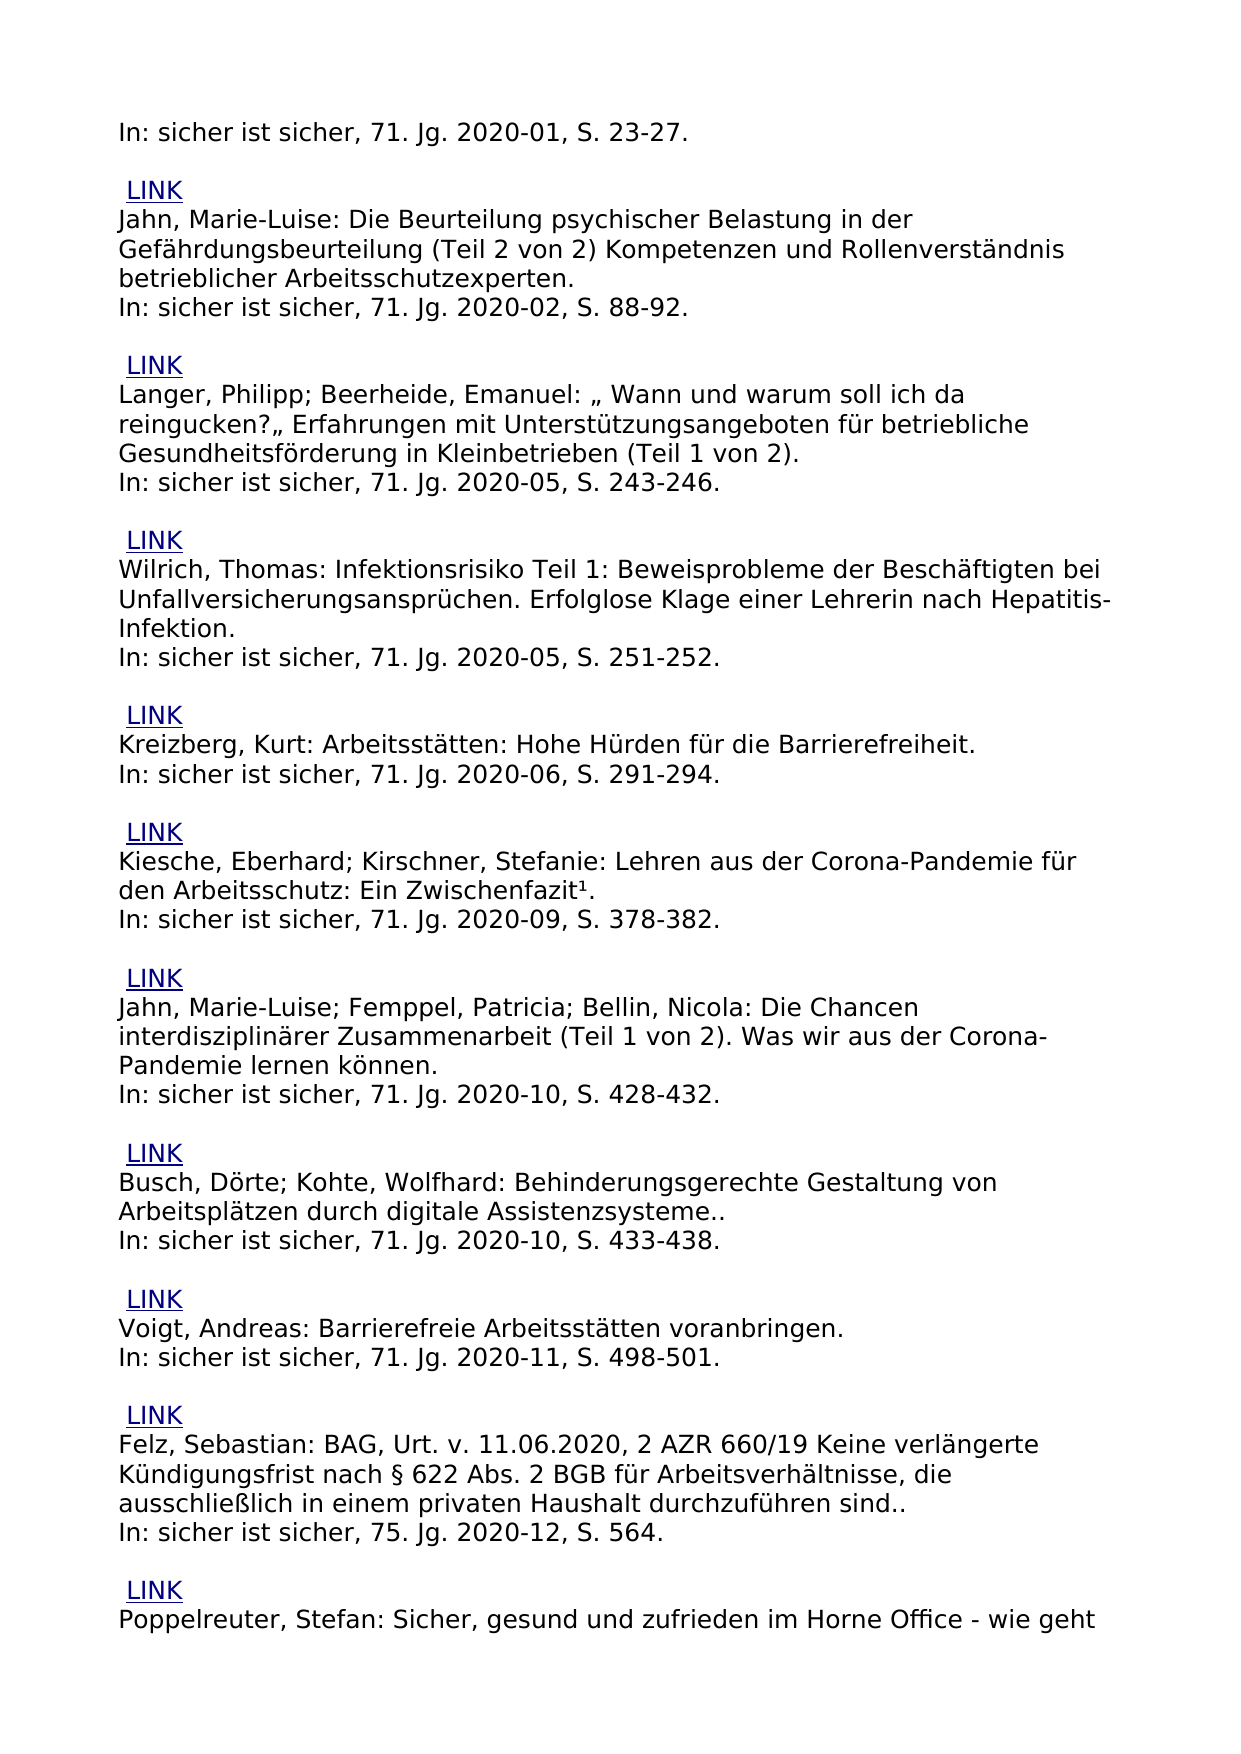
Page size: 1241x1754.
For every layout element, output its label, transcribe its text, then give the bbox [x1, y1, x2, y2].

text In: sicher ist sicher, 71. Jg. 2020-01, S. 23-27. LINK Jahn, Marie-Luise: Die Beurteilung psychischer Belastung in der Gefährdungsbeurteilung (Teil 2 von 2) Kompetenzen und Rollenverständnis betrieblicher Arbeitsschutzexperten. In: sicher ist sicher, 71. Jg. 2020-02, S. 88-92. LINK Langer, Philipp; Beerheide, Emanuel: „ Wann und warum soll ich da reingucken?„ Erfahrungen mit Unterstützungsangeboten für betriebliche Gesundheitsförderung in Kleinbetrieben (Teil 1 von 2). In: sicher ist sicher, 71. Jg. 2020-05, S. 243-246. LINK Wilrich, Thomas: Infektionsrisiko Teil 1: Beweisprobleme der Beschäftigten bei Unfallversicherungsansprüchen. Erfolglose Klage einer Lehrerin nach Hepatitis-Infektion. In: sicher ist sicher, 71. Jg. 2020-05, S. 251-252. LINK Kreizberg, Kurt: Arbeitsstätten: Hohe Hürden für die Barrierefreiheit. In: sicher ist sicher, 71. Jg. 2020-06, S. 291-294. LINK Kiesche, Eberhard; Kirschner, Stefanie: Lehren aus der Corona-Pandemie für den Arbeitsschutz: Ein Zwischenfazit¹. In: sicher ist sicher, 71. Jg. 2020-09, S. 378-382. LINK Jahn, Marie-Luise; Femppel, Patricia; Bellin, Nicola: Die Chancen interdisziplinärer Zusammenarbeit (Teil 1 von 2). Was wir aus der Corona-Pandemie lernen können. In: sicher ist sicher, 71. Jg. 2020-10, S. 428-432. LINK Busch, Dörte; Kohte, Wolfhard: Behinderungsgerechte Gestaltung von Arbeitsplätzen durch digitale Assistenzsysteme.. In: sicher ist sicher, 71. Jg. 2020-10, S. 433-438. LINK Voigt, Andreas: Barrierefreie Arbeitsstätten voranbringen. In: sicher ist sicher, 71. Jg. 2020-11, S. 498-501. LINK Felz, Sebastian: BAG, Urt. v. 11.06.2020, 2 AZR 660/19 Keine verlängerte Kündigungsfrist nach § 622 Abs. 2 BGB für Arbeitsverhältnisse, die ausschließlich in einem privaten Haushalt durchzuführen sind.. In: sicher ist sicher, 75. Jg. 2020-12, S. 564. LINK Poppelreuter, Stefan: Sicher, gesund und zufrieden im Horne Office - wie geht [118, 118, 1122, 1635]
